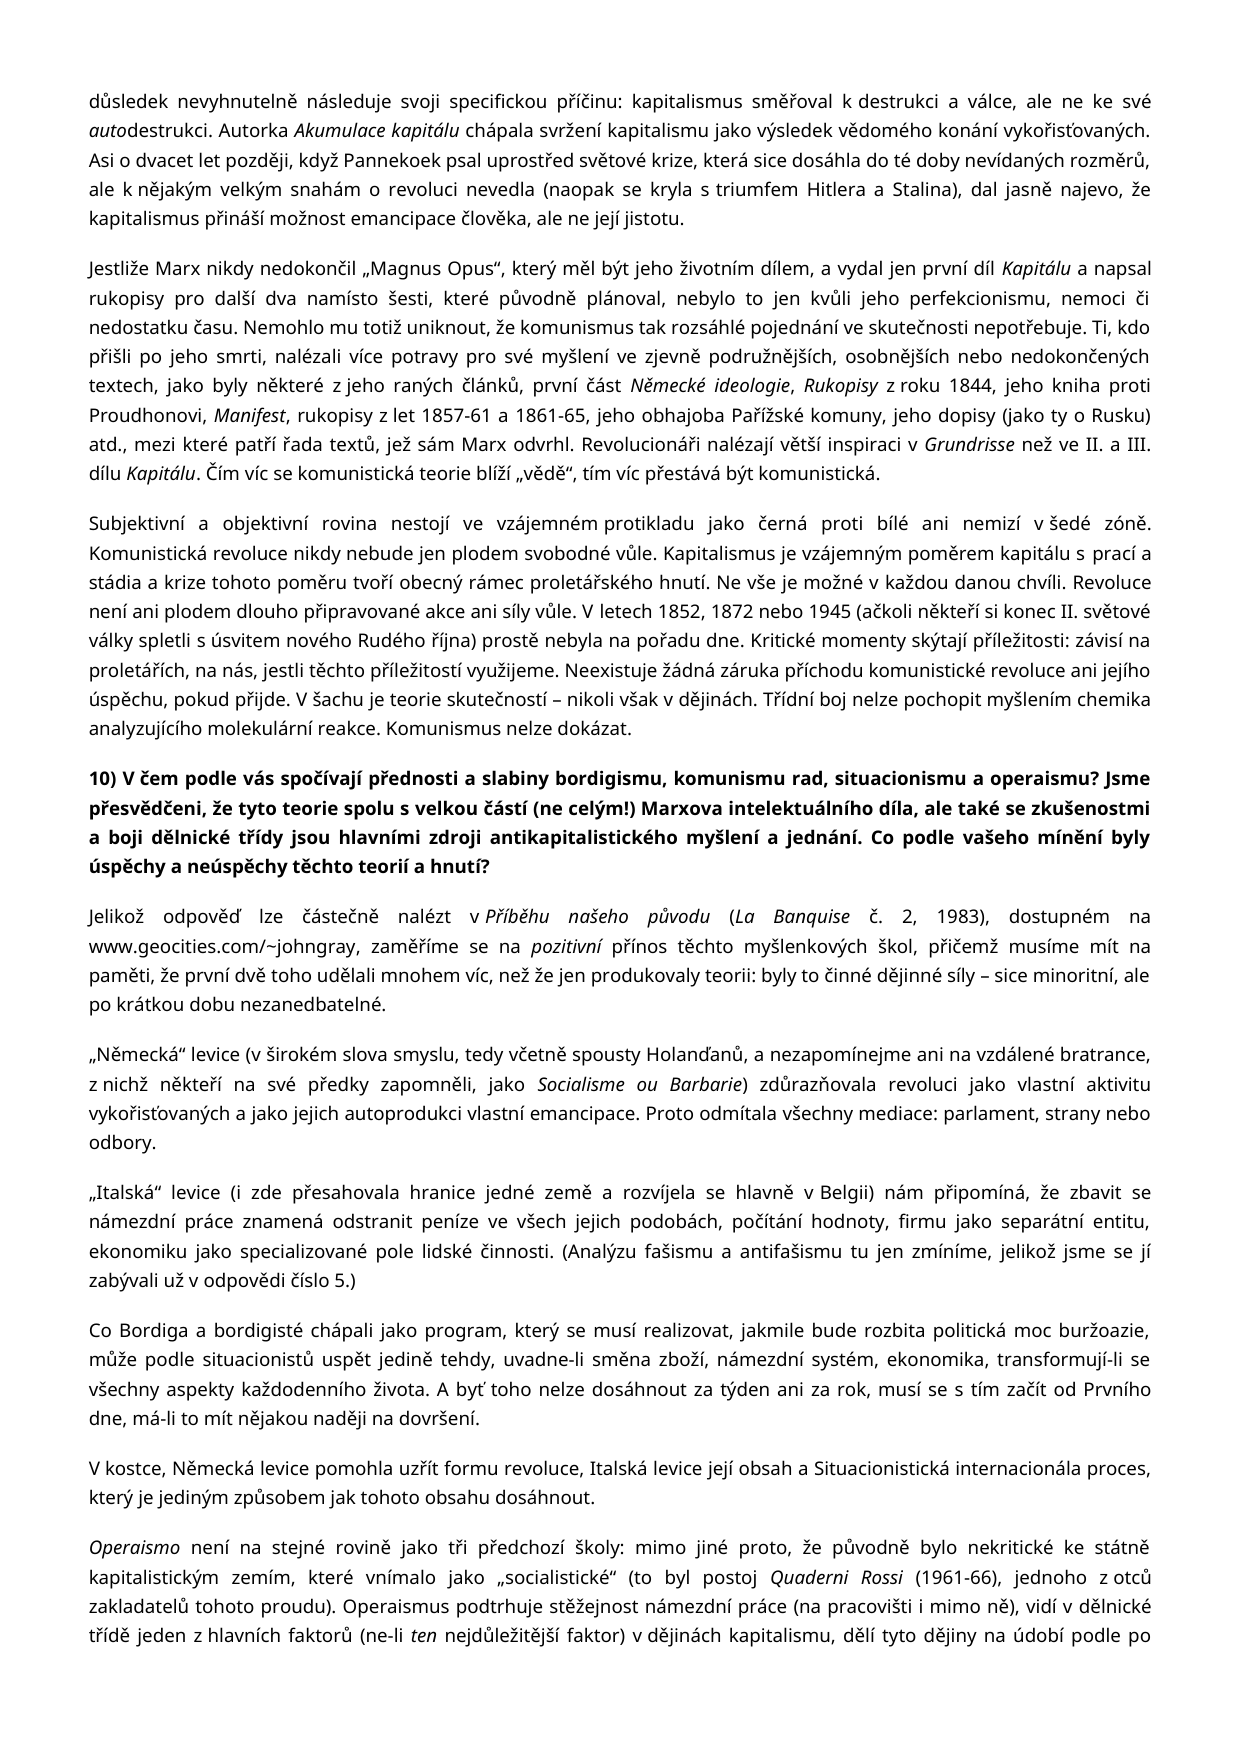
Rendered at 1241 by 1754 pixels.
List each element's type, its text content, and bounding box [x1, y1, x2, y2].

text Jestliže Marx nikdy nedokončil „Magnus Opus“, který měl být jeho životním dílem, a vydal jen první díl Kapitálu a napsal rukopisy pro další dva namísto šesti, které původně plánoval, nebylo to jen kvůli jeho perfekcionismu, nemoci či nedostatku času. Nemohlo mu totiž uniknout, že komunismus tak rozsáhlé pojednání ve skutečnosti nepotřebuje. Ti, kdo přišli po jeho smrti, nalézali více potravy pro své myšlení ve zjevně podružnějších, osobnějších nebo nedokončených textech, jako byly některé z jeho raných článků, první část Německé ideologie, Rukopisy z roku 1844, jeho kniha proti Proudhonovi, Manifest, rukopisy z let 1857-61 a 1861-65, jeho obhajoba Pařížské komuny, jeho dopisy (jako ty o Rusku) atd., mezi které patří řada textů, jež sám Marx odvrhl. Revolucionáři nalézají větší inspiraci v Grundrisse než ve II. a III. dílu Kapitálu. Čím víc se komunistická teorie blíží „vědě“, tím víc přestává být komunistická. [88, 256, 1152, 486]
text V kostce, Německá levice pomohla uzřít formu revoluce, Italská levice její obsah a Situacionistická internacionála proces, který je jediným způsobem jak tohoto obsahu dosáhnout. [88, 1455, 1152, 1510]
text Jelikož odpověď lze částečně nalézt v Příběhu našeho původu (La Banquise č. 2, 1983), dostupném na www.geocities.com/~johngray, zaměříme se na pozitivní přínos těchto myšlenkových škol, přičemž musíme mít na paměti, že první dvě toho udělali mnohem víc, než že jen produkovaly teorii: byly to činné dějinné síly – sice minoritní, ale po krátkou dobu nezanedbatelné. [88, 904, 1152, 1017]
text Operaismo není na stejné rovině jako tři předchozí školy: mimo jiné proto, že původně bylo nekritické ke státně kapitalistickým zemím, které vnímalo jako „socialistické“ (to byl postoj Quaderni Rossi (1961-66), jednoho z otců zakladatelů tohoto proudu). Operaismus podtrhuje stěžejnost námezdní práce (na pracovišti i mimo ně), vidí v dělnické třídě jeden z hlavních faktorů (ne-li ten nejdůležitější faktor) v dějinách kapitalismu, dělí tyto dějiny na údobí podle po [88, 1535, 1152, 1648]
text Subjektivní a objektivní rovina nestojí ve vzájemném protikladu jako černá proti bílé ani nemizí v šedé zóně. Komunistická revoluce nikdy nebude jen plodem svobodné vůle. Kapitalismus je vzájemným poměrem kapitálu s prací a stádia a krize tohoto poměru tvoří obecný rámec proletářského hnutí. Ne vše je možné v každou danou chvíli. Revoluce není ani plodem dlouho připravované akce ani síly vůle. V letech 1852, 1872 nebo 1945 (ačkoli někteří si konec II. světové války spletli s úsvitem nového Rudého října) prostě nebyla na pořadu dne. Kritické momenty skýtají příležitosti: závisí na proletářích, na nás, jestli těchto příležitostí využijeme. Neexistuje žádná záruka příchodu komunistické revoluce ani jejího úspěchu, pokud přijde. V šachu je teorie skutečností – nikoli však v dějinách. Třídní boj nelze pochopit myšlením chemika analyzujícího molekulární reakce. Komunismus nelze dokázat. [88, 511, 1152, 741]
text „Německá“ levice (v širokém slova smyslu, tedy včetně spousty Holanďanů, a nezapomínejme ani na vzdálené bratrance, z nichž někteří na své předky zapomněli, jako Socialisme ou Barbarie) zdůrazňovala revoluci jako vlastní aktivitu vykořisťovaných a jako jejich autoprodukci vlastní emancipace. Proto odmítala všechny mediace: parlament, strany nebo odbory. [88, 1042, 1152, 1155]
text důsledek nevyhnutelně následuje svoji specifickou příčinu: kapitalismus směřoval k destrukci a válce, ale ne ke své autodestrukci. Autorka Akumulace kapitálu chápala svržení kapitalismu jako výsledek vědomého konání vykořisťovaných. Asi o dvacet let později, když Pannekoek psal uprostřed světové krize, která sice dosáhla do té doby nevídaných rozměrů, ale k nějakým velkým snahám o revoluci nevedla (naopak se kryla s triumfem Hitlera a Stalina), dal jasně najevo, že kapitalismus přináší možnost emancipace člověka, ale ne její jistotu. [88, 88, 1152, 231]
text „Italská“ levice (i zde přesahovala hranice jedné země a rozvíjela se hlavně v Belgii) nám připomíná, že zbavit se námezdní práce znamená odstranit peníze ve všech jejich podobách, počítání hodnoty, firmu jako separátní entitu, ekonomiku jako specializované pole lidské činnosti. (Analýzu fašismu a antifašismu tu jen zmíníme, jelikož jsme se jí zabývali už v odpovědi číslo 5.) [88, 1179, 1152, 1293]
text Co Bordiga a bordigisté chápali jako program, který se musí realizovat, jakmile bude rozbita politická moc buržoazie, může podle situacionistů uspět jedině tehdy, uvadne-li směna zboží, námezdní systém, ekonomika, transformují-li se všechny aspekty každodenního života. A byť toho nelze dosáhnout za týden ani za rok, musí se s tím začít od Prvního dne, má-li to mít nějakou naději na dovršení. [88, 1317, 1152, 1431]
text 10) V čem podle vás spočívají přednosti a slabiny bordigismu, komunismu rad, situacionismu a operaismu? Jsme přesvědčeni, že tyto teorie spolu s velkou částí (ne celým!) Marxova intelektuálního díla, ale také se zkušenostmi a boji dělnické třídy jsou hlavními zdroji antikapitalistického myšlení a jednání. Co podle vašeho mínění byly úspěchy a neúspěchy těchto teorií a hnutí? [88, 766, 1152, 879]
